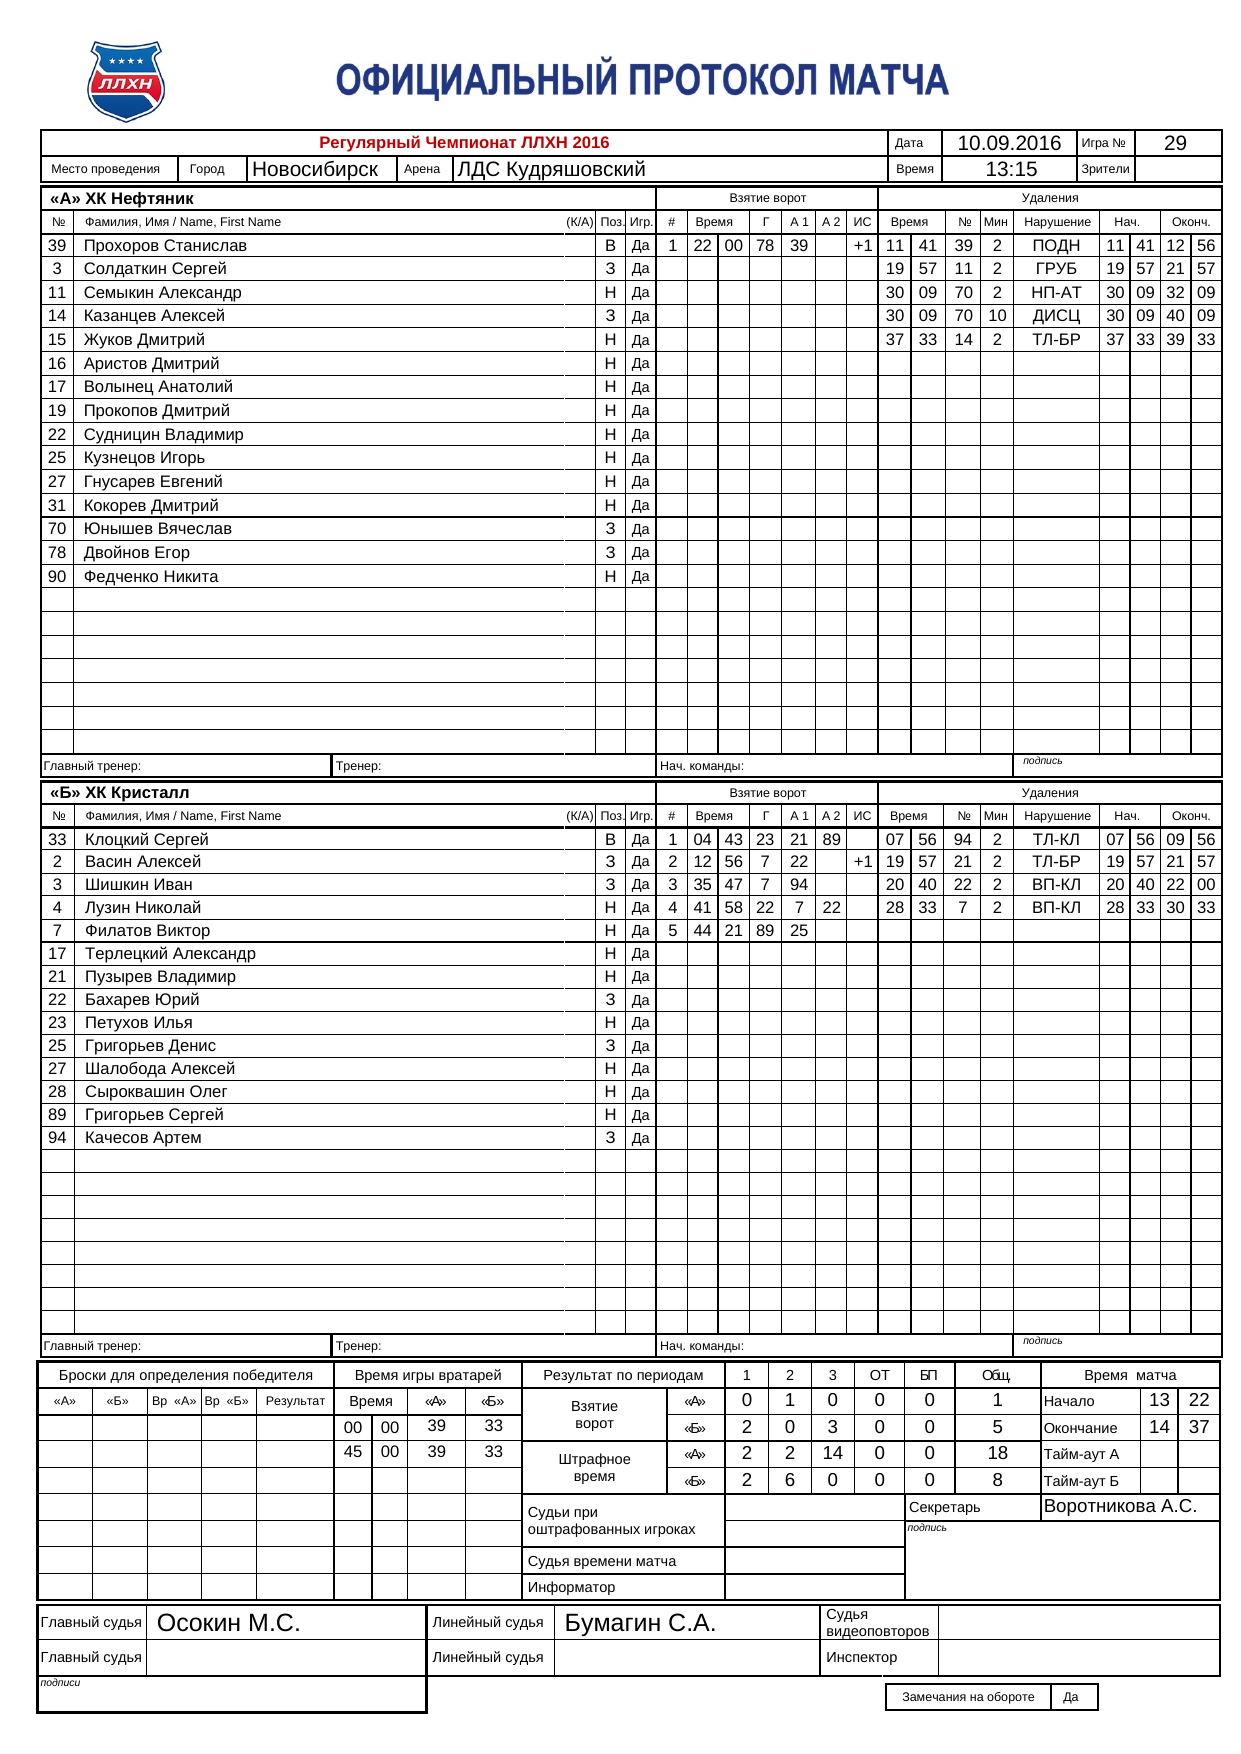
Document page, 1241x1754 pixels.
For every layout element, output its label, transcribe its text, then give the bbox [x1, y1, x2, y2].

table_cell [1192, 659, 1221, 682]
table_cell [565, 1127, 595, 1149]
table_cell [981, 612, 1013, 634]
table_cell 09 [1192, 281, 1221, 303]
table_cell 7 [944, 896, 980, 918]
table_cell 32 [1161, 281, 1190, 303]
table_cell [750, 518, 781, 540]
table_cell [1100, 1288, 1129, 1310]
table_cell [1131, 1058, 1160, 1079]
table_cell [1161, 636, 1190, 658]
table_cell Оконч. [1161, 805, 1221, 826]
table_cell [626, 730, 655, 753]
table_cell [981, 1012, 1013, 1033]
table_cell Гнусарев Евгений [74, 470, 564, 493]
table_cell [1014, 683, 1099, 706]
table_cell [719, 612, 749, 634]
table_cell 47 [719, 874, 749, 895]
table_cell [1161, 943, 1190, 964]
table_cell [847, 305, 877, 327]
table_cell [596, 683, 625, 706]
table_cell 0 [812, 1389, 854, 1413]
table_cell 39 [408, 1441, 465, 1467]
table_cell Н [596, 281, 625, 303]
table_cell [750, 446, 781, 469]
table_cell 09 [1131, 281, 1160, 303]
table_cell [1014, 1173, 1099, 1195]
table_cell [750, 1265, 781, 1287]
table_cell Да [626, 1058, 655, 1079]
table_cell [1100, 1058, 1129, 1079]
table_cell [657, 1035, 687, 1057]
table_cell [719, 328, 749, 351]
table_cell [782, 1196, 815, 1218]
table_cell 21 [42, 966, 74, 987]
table_cell [719, 730, 749, 753]
table_cell [1014, 1288, 1099, 1310]
table_cell З [596, 305, 625, 327]
table_cell 17 [42, 943, 74, 964]
table_cell [750, 1173, 781, 1195]
table_cell [944, 1311, 980, 1333]
table_cell [816, 1104, 846, 1126]
table_cell Аристов Дмитрий [74, 352, 564, 374]
table_cell [565, 920, 595, 941]
table_cell Время [335, 1389, 407, 1413]
table_cell [1131, 588, 1160, 611]
table_cell 14 [946, 328, 980, 351]
table_cell [257, 1494, 333, 1520]
table_cell [626, 707, 655, 729]
table_cell [373, 1574, 407, 1599]
table_cell Информатор [523, 1575, 724, 1599]
table_cell [847, 1127, 877, 1149]
table_cell [257, 1441, 333, 1467]
table_cell [565, 470, 595, 493]
table_cell [408, 1547, 465, 1573]
table_cell [750, 636, 781, 658]
table_cell [1192, 470, 1221, 493]
table_cell 19 [879, 850, 910, 872]
table_cell Линейный судья [428, 1606, 554, 1639]
table_cell [42, 1265, 74, 1287]
table_cell [75, 1196, 564, 1218]
table_cell [657, 541, 687, 564]
table_cell Мин [981, 805, 1013, 826]
table_cell 22 [1179, 1389, 1219, 1413]
table_header 3 [812, 1363, 854, 1387]
table_cell [1192, 920, 1221, 941]
table_cell [42, 1196, 74, 1218]
table_cell [981, 920, 1013, 941]
table_cell [816, 588, 846, 611]
table_cell [719, 376, 749, 398]
table_cell [981, 518, 1013, 540]
table_cell [1100, 399, 1129, 422]
table_cell [879, 683, 910, 706]
table_cell Да [626, 399, 655, 422]
table_cell [335, 1547, 371, 1573]
table_cell Поз. [596, 211, 625, 233]
table_cell [657, 1242, 687, 1264]
table_cell [719, 1081, 749, 1103]
table_cell [1100, 494, 1129, 516]
table_cell 90 [42, 565, 73, 587]
table_cell [847, 612, 877, 634]
table_cell [944, 1196, 980, 1218]
table_cell [981, 1104, 1013, 1126]
table_cell [688, 541, 717, 564]
table_cell Н [596, 1058, 625, 1079]
table_cell 0 [855, 1389, 904, 1413]
table_cell [1161, 612, 1190, 634]
table_cell [750, 1219, 781, 1241]
table_cell [847, 1104, 877, 1126]
table_cell [657, 494, 687, 516]
table_cell Да [626, 446, 655, 469]
table_cell [782, 989, 815, 1011]
table_cell [688, 565, 717, 587]
table_cell 58 [719, 896, 749, 918]
table_cell [946, 730, 980, 753]
table_cell [847, 541, 877, 564]
table_cell [750, 376, 781, 398]
table_cell Жуков Дмитрий [74, 328, 564, 351]
table_cell [981, 565, 1013, 587]
table_cell [816, 659, 846, 682]
table_cell [1100, 1311, 1129, 1333]
table_cell Да [626, 352, 655, 374]
table_cell [1192, 565, 1221, 587]
table_cell 1 [956, 1389, 1040, 1413]
table_cell 21 [782, 829, 815, 849]
table_cell Судьи при оштрафованных игроках [523, 1495, 724, 1546]
table_cell [847, 636, 877, 658]
table_header «Б» ХК Кристалл [42, 783, 655, 803]
table_cell 00 [373, 1416, 407, 1440]
table_cell [816, 305, 846, 327]
table_cell [657, 328, 687, 351]
table_cell [912, 707, 945, 729]
table_cell [879, 565, 910, 587]
table_cell 41 [688, 896, 717, 918]
table_cell [565, 281, 595, 303]
table_cell [750, 659, 781, 682]
table_cell [944, 920, 980, 941]
table_cell Время [889, 157, 941, 181]
table_cell [847, 588, 877, 611]
table_cell Новосибирск [248, 157, 396, 181]
table_cell 11 [42, 281, 73, 303]
table_cell [782, 612, 815, 634]
table_cell [847, 943, 877, 964]
table_cell [1100, 423, 1129, 445]
table_cell [847, 989, 877, 1011]
table_cell [1100, 612, 1129, 634]
table_cell [565, 1081, 595, 1103]
table_cell [1131, 352, 1160, 374]
table_cell [657, 943, 687, 964]
table_cell [257, 1547, 333, 1573]
table_cell [1100, 943, 1129, 964]
table_cell [981, 966, 1013, 987]
table_cell 0 [726, 1389, 768, 1413]
table_cell 2 [981, 257, 1013, 280]
table_cell 78 [42, 541, 73, 564]
table_cell [879, 1173, 910, 1195]
table_cell 2 [769, 1442, 811, 1467]
table_cell ИС [847, 805, 877, 826]
table_cell [981, 1173, 1013, 1195]
table_cell [847, 920, 877, 941]
table_cell [782, 1058, 815, 1079]
table_cell [688, 257, 717, 280]
table_cell [1161, 376, 1190, 398]
table_cell [912, 470, 945, 493]
table_cell 37 [1100, 328, 1129, 351]
table_cell [816, 470, 846, 493]
table_cell [879, 1035, 910, 1057]
table_cell [782, 588, 815, 611]
table_cell Н [596, 352, 625, 374]
table_cell Время [879, 211, 945, 233]
table_cell 40 [1131, 874, 1160, 895]
table_cell [565, 518, 595, 540]
table_cell [1014, 707, 1099, 729]
table_cell Главный тренер: [42, 755, 330, 776]
table_cell [816, 850, 846, 872]
table_cell [944, 1104, 980, 1126]
table_cell [847, 829, 877, 849]
table_cell 56 [1131, 829, 1160, 849]
table_cell [719, 943, 749, 964]
table_cell [75, 1173, 564, 1195]
table_cell Клоцкий Сергей [75, 829, 564, 849]
table_cell [719, 541, 749, 564]
table_cell Да [626, 541, 655, 564]
table_cell [946, 707, 980, 729]
table_cell [1131, 636, 1160, 658]
table_cell 78 [750, 235, 781, 256]
table_cell [912, 920, 943, 941]
table_cell [879, 541, 910, 564]
table_cell Да [626, 989, 655, 1011]
table_cell [912, 1081, 943, 1103]
table_cell [688, 588, 717, 611]
table_cell [750, 683, 781, 706]
table_cell [1131, 943, 1160, 964]
table_cell Григорьев Сергей [75, 1104, 564, 1126]
table_cell [335, 1574, 371, 1599]
table_cell 22 [688, 235, 717, 256]
table_cell [688, 966, 717, 987]
table_cell (К/А) [565, 211, 595, 233]
table_cell Сыроквашин Олег [75, 1081, 564, 1103]
table_cell [816, 612, 846, 634]
table_cell [879, 943, 910, 964]
table_cell [408, 1494, 465, 1520]
table_cell [847, 446, 877, 469]
table_cell 2 [726, 1415, 768, 1440]
table_header Регулярный Чемпионат ЛЛХН 2016 [42, 131, 887, 155]
table_cell [750, 1196, 781, 1218]
table_cell 13:15 [943, 157, 1076, 181]
table_cell [1131, 1242, 1160, 1264]
table_cell [981, 659, 1013, 682]
table_cell [912, 423, 945, 445]
table_cell [912, 352, 945, 374]
table_cell [466, 1574, 521, 1599]
table_cell Вр «А» [148, 1389, 201, 1413]
table_cell [912, 659, 945, 682]
table_cell [816, 423, 846, 445]
table_cell Да [626, 896, 655, 918]
table_cell [688, 328, 717, 351]
table_cell [626, 588, 655, 611]
table_cell «Б» [93, 1389, 147, 1413]
table_cell [42, 588, 73, 611]
table_cell [981, 1058, 1013, 1079]
table_cell [912, 1242, 943, 1264]
table_cell [944, 943, 980, 964]
table_cell [1014, 1311, 1099, 1333]
table_cell Игр. [626, 211, 655, 233]
table_cell Н [596, 896, 625, 918]
table_cell [879, 470, 910, 493]
table_cell [944, 1242, 980, 1264]
table_cell [1100, 636, 1129, 658]
table_cell Григорьев Денис [75, 1035, 564, 1057]
table_cell [688, 446, 717, 469]
table_cell [782, 636, 815, 658]
table_cell [39, 1521, 92, 1546]
table_cell [879, 1081, 910, 1103]
table_cell 0 [905, 1468, 954, 1493]
table_cell [912, 588, 945, 611]
table_cell ТЛ-БР [1014, 850, 1099, 872]
table_cell [565, 423, 595, 445]
table_cell [750, 1311, 781, 1333]
table_cell [981, 1311, 1013, 1333]
table_cell Нач. [1100, 211, 1160, 233]
table_cell 30 [879, 305, 910, 327]
table_header «А» ХК Нефтяник [42, 188, 655, 209]
table_cell [719, 1242, 749, 1264]
table_cell [816, 257, 846, 280]
table_cell 2 [981, 850, 1013, 872]
table_cell [565, 1265, 595, 1287]
table_cell [816, 518, 846, 540]
table_cell [596, 1150, 625, 1172]
table_cell [1131, 1219, 1160, 1241]
table_cell [1192, 730, 1221, 753]
table_cell [688, 1127, 717, 1149]
table_cell Оконч. [1161, 211, 1221, 233]
table_cell [688, 612, 717, 634]
table_cell [750, 1127, 781, 1149]
table_cell Казанцев Алексей [74, 305, 564, 327]
table_cell [816, 636, 846, 658]
table_cell [596, 588, 625, 611]
table_cell [750, 470, 781, 493]
table_cell [847, 966, 877, 987]
table_cell 45 [335, 1441, 371, 1467]
table_cell [565, 1288, 595, 1310]
table_cell [657, 683, 687, 706]
table_cell [782, 730, 815, 753]
table_cell [565, 707, 595, 729]
table_cell [657, 966, 687, 987]
table_cell [657, 1012, 687, 1033]
table_cell [946, 470, 980, 493]
table_cell Линейный судья [428, 1640, 554, 1675]
table_cell [912, 683, 945, 706]
table_header БП [905, 1363, 954, 1387]
table_cell [1131, 683, 1160, 706]
table_cell [816, 1311, 846, 1333]
table_cell [782, 281, 815, 303]
table_cell [1192, 446, 1221, 469]
table_cell [847, 1173, 877, 1195]
table_cell 57 [1131, 257, 1160, 280]
table_cell [466, 1468, 521, 1493]
table_cell Судья видеоповторов [821, 1606, 938, 1639]
table_cell [1161, 966, 1190, 987]
table_cell [946, 399, 980, 422]
table_cell [1161, 565, 1190, 587]
table_header Взятие ворот [657, 783, 877, 803]
table_cell [202, 1416, 256, 1440]
table_cell [750, 943, 781, 964]
table_cell [847, 1035, 877, 1057]
table_cell [912, 1058, 943, 1079]
table_cell [879, 1311, 910, 1333]
table_cell 10 [981, 305, 1013, 327]
table_cell [565, 399, 595, 422]
table_cell Инспектор [821, 1640, 938, 1675]
table_cell [74, 683, 564, 706]
table_cell [657, 707, 687, 729]
table_cell «А» [668, 1389, 724, 1413]
table_cell [1161, 423, 1190, 445]
table_cell [847, 518, 877, 540]
table_cell [1100, 1012, 1129, 1033]
table_cell Н [596, 376, 625, 398]
table_cell 09 [912, 305, 945, 327]
table_cell [1192, 1104, 1221, 1126]
table_cell [750, 612, 781, 634]
table_cell [912, 376, 945, 398]
table_cell 33 [1131, 896, 1160, 918]
table_cell [565, 966, 595, 987]
table_cell [1131, 612, 1160, 634]
table_cell [1161, 1265, 1190, 1287]
table_cell ПОДН [1014, 235, 1099, 256]
table_cell [1161, 518, 1190, 540]
table_cell [946, 352, 980, 374]
table_cell [565, 612, 595, 634]
table_cell [1014, 1265, 1099, 1287]
table_cell [565, 541, 595, 564]
table_cell [42, 612, 73, 634]
table_cell [1100, 1173, 1129, 1195]
table_cell [782, 1173, 815, 1195]
table_cell 8 [956, 1468, 1040, 1493]
table_cell [847, 423, 877, 445]
table_cell 22 [42, 989, 74, 1011]
table_cell [946, 612, 980, 634]
table_cell [981, 399, 1013, 422]
table_cell [782, 376, 815, 398]
table_cell [879, 376, 910, 398]
table_cell [74, 659, 564, 682]
table_cell Н [596, 328, 625, 351]
table_cell [39, 1416, 92, 1440]
table_cell [75, 1288, 564, 1310]
table_cell [816, 235, 846, 256]
table_cell 21 [944, 850, 980, 872]
table_cell [944, 1081, 980, 1103]
table_cell 4 [657, 896, 687, 918]
table_cell Да [626, 518, 655, 540]
table_cell [1161, 989, 1190, 1011]
table_cell [1100, 707, 1129, 729]
table_cell «Б» [668, 1415, 724, 1440]
table_cell 11 [1100, 235, 1129, 256]
table_cell Да [626, 1012, 655, 1033]
table_cell 09 [912, 281, 945, 303]
table_cell Вр «Б» [202, 1389, 256, 1413]
table_cell [688, 518, 717, 540]
table_cell [719, 1127, 749, 1149]
table_cell [946, 683, 980, 706]
table_cell [1192, 636, 1221, 658]
table_cell [1100, 1081, 1129, 1103]
table_cell [555, 1640, 819, 1675]
table_cell Лузин Николай [75, 896, 564, 918]
table_cell [1192, 1311, 1221, 1333]
table_cell [202, 1494, 256, 1520]
table_cell [1014, 1104, 1099, 1126]
table_cell [596, 1265, 625, 1287]
table_cell [981, 730, 1013, 753]
table_cell [879, 1288, 910, 1310]
table_cell Н [596, 470, 625, 493]
table_cell [1131, 920, 1160, 941]
table_cell [782, 1127, 815, 1149]
table_cell [1014, 423, 1099, 445]
table_cell 94 [42, 1127, 74, 1149]
table_cell [1131, 541, 1160, 564]
table_cell 23 [42, 1012, 74, 1033]
table_cell [879, 1242, 910, 1264]
table_cell [879, 730, 910, 753]
table_cell 21 [1161, 257, 1190, 280]
table_cell [912, 966, 943, 987]
table_cell [1014, 399, 1099, 422]
table_cell [1161, 1058, 1190, 1079]
table_cell [750, 707, 781, 729]
table_cell [750, 281, 781, 303]
table_cell 7 [750, 874, 781, 895]
table_cell [1161, 352, 1190, 374]
table_cell [719, 399, 749, 422]
table_cell Главный тренер: [42, 1335, 330, 1356]
table_cell [750, 1012, 781, 1033]
table_cell [912, 1173, 943, 1195]
table_cell [719, 518, 749, 540]
table_cell [373, 1547, 407, 1573]
table_cell [626, 683, 655, 706]
table_cell [688, 683, 717, 706]
table_cell [946, 446, 980, 469]
table_cell Нач. команды: [657, 755, 1012, 776]
table_cell [847, 470, 877, 493]
table_cell [816, 1058, 846, 1079]
table_cell [688, 1288, 717, 1310]
table_cell № [42, 805, 74, 826]
table_cell [39, 1468, 92, 1493]
table_cell [39, 1494, 92, 1520]
table_cell (К/А) [565, 805, 595, 826]
table_cell [1131, 1311, 1160, 1333]
table_cell [912, 565, 945, 587]
table_cell [912, 1012, 943, 1033]
table_cell [565, 659, 595, 682]
table_cell [688, 1104, 717, 1126]
table_cell 57 [1192, 257, 1221, 280]
table_cell [847, 1150, 877, 1172]
table_cell Н [596, 423, 625, 445]
table_cell [879, 1127, 910, 1149]
table_cell [565, 683, 595, 706]
table_cell [879, 494, 910, 516]
table_cell [688, 730, 717, 753]
table_cell [782, 541, 815, 564]
table_cell Да [626, 494, 655, 516]
table_cell 57 [1192, 850, 1221, 872]
table_cell 30 [1100, 305, 1129, 327]
table_cell Да [626, 1127, 655, 1149]
table_cell [719, 1012, 749, 1033]
table_cell ТЛ-БР [1014, 328, 1099, 351]
table_cell [74, 612, 564, 634]
table_cell [912, 1104, 943, 1126]
table_cell [981, 1265, 1013, 1287]
table_cell Да [626, 850, 655, 872]
table_cell [912, 1035, 943, 1057]
table_cell 56 [912, 829, 943, 849]
table_cell [626, 1288, 655, 1310]
table_cell [879, 612, 910, 634]
table_cell [565, 1058, 595, 1079]
table_cell [1161, 1012, 1190, 1033]
table_cell [1100, 920, 1129, 941]
table_cell 14 [1141, 1415, 1177, 1440]
table_cell [944, 1265, 980, 1287]
table_cell [1161, 399, 1190, 422]
table_cell 20 [879, 874, 910, 895]
table_cell [74, 730, 564, 753]
table_cell [408, 1468, 465, 1493]
table_cell [981, 352, 1013, 374]
table_cell Юнышев Вячеслав [74, 518, 564, 540]
table_cell 31 [42, 494, 73, 516]
table_cell [1161, 494, 1190, 516]
table_cell [847, 376, 877, 398]
table_cell [1131, 376, 1160, 398]
table_cell [782, 494, 815, 516]
table_cell [1161, 1150, 1190, 1172]
table_cell «Б» [668, 1468, 724, 1493]
table_cell 5 [657, 920, 687, 941]
table_cell Главный судья [39, 1606, 146, 1639]
table_cell [688, 470, 717, 493]
table_cell [1014, 1058, 1099, 1079]
table_cell [1161, 1104, 1190, 1126]
table_cell [1192, 1173, 1221, 1195]
table_cell [719, 1173, 749, 1195]
table_cell Тренер: [333, 755, 655, 776]
table_cell 94 [944, 829, 980, 849]
table_cell В [596, 829, 625, 849]
table_cell [93, 1547, 147, 1573]
table_cell [147, 1640, 425, 1675]
table_cell [93, 1468, 147, 1493]
table_cell 18 [956, 1442, 1040, 1467]
table_cell [1141, 1441, 1177, 1467]
table_cell 25 [42, 1035, 74, 1057]
table_cell Штрафное время [523, 1442, 666, 1493]
table_cell [657, 612, 687, 634]
table_cell 2 [981, 235, 1013, 256]
table_cell 2 [726, 1468, 768, 1493]
table_cell [1014, 989, 1099, 1011]
table_cell [466, 1521, 521, 1546]
table_cell [719, 1104, 749, 1126]
table_cell 33 [1192, 896, 1221, 918]
table_cell 22 [782, 850, 815, 872]
table_cell ДИСЦ [1014, 305, 1099, 327]
table_header 2 [769, 1363, 811, 1387]
table_cell [1192, 1058, 1221, 1079]
table_cell [1131, 1127, 1160, 1149]
table_cell 33 [466, 1416, 521, 1440]
table_cell Н [596, 1081, 625, 1103]
table_cell [750, 1242, 781, 1264]
table_cell [1161, 659, 1190, 682]
table_cell [257, 1416, 333, 1440]
table_cell [596, 636, 625, 658]
table_cell 2 [981, 874, 1013, 895]
table_cell +1 [847, 850, 877, 872]
table_cell [596, 1196, 625, 1218]
table_cell [93, 1416, 147, 1440]
table_cell [1014, 612, 1099, 634]
table_cell [719, 588, 749, 611]
table_cell [912, 518, 945, 540]
table_cell [688, 352, 717, 374]
table_cell # [657, 805, 687, 826]
table_cell Да [626, 376, 655, 398]
table_cell [750, 565, 781, 587]
table_cell [657, 446, 687, 469]
table_cell 11 [946, 257, 980, 280]
table_cell [750, 1058, 781, 1079]
table_cell Да [626, 920, 655, 941]
table_cell [1161, 588, 1190, 611]
table_cell [981, 1196, 1013, 1218]
table_cell [39, 1441, 92, 1467]
table_cell Прокопов Дмитрий [74, 399, 564, 422]
table_cell «А» [39, 1389, 92, 1413]
table_cell 39 [42, 235, 73, 256]
table_cell Воротникова А.С. [1042, 1495, 1219, 1520]
table_cell [1014, 1012, 1099, 1033]
table_cell Тайм-аут А [1042, 1441, 1140, 1467]
table_cell Васин Алексей [75, 850, 564, 872]
table_cell [750, 1150, 781, 1172]
table_cell [626, 612, 655, 634]
table_cell [657, 588, 687, 611]
table_cell [750, 328, 781, 351]
table_cell [946, 636, 980, 658]
table_cell [565, 565, 595, 587]
table_cell [782, 943, 815, 964]
table_cell [912, 446, 945, 469]
table_cell Время [688, 805, 749, 826]
table_cell 39 [782, 235, 815, 256]
table_cell [1100, 470, 1129, 493]
table_cell Нач. [1100, 805, 1160, 826]
table_cell Нарушение [1014, 211, 1099, 233]
table_cell [596, 1219, 625, 1241]
table_cell Г [750, 805, 781, 826]
table_cell [719, 683, 749, 706]
table_cell [596, 659, 625, 682]
table_cell [1131, 989, 1160, 1011]
table_cell [981, 1288, 1013, 1310]
table_cell 13 [1141, 1389, 1177, 1413]
table_cell [879, 1012, 910, 1033]
table_cell 19 [1100, 850, 1129, 872]
table_cell [1131, 730, 1160, 753]
table_cell 57 [1131, 850, 1160, 872]
table_cell [688, 423, 717, 445]
table_cell [719, 1196, 749, 1218]
table_cell 1 [657, 235, 687, 256]
table_cell 41 [1131, 235, 1160, 256]
table_cell Н [596, 920, 625, 941]
table_cell [946, 659, 980, 682]
table_cell [148, 1494, 201, 1520]
table_cell [1192, 1265, 1221, 1287]
table_cell [816, 494, 846, 516]
table_cell [688, 1150, 717, 1172]
table_cell [1131, 565, 1160, 587]
table_cell [1014, 730, 1099, 753]
table_cell [335, 1468, 371, 1493]
table_cell Да [626, 829, 655, 849]
table_cell [1100, 659, 1129, 682]
table_cell [42, 1150, 74, 1172]
table_cell [1100, 1035, 1129, 1057]
table_cell 0 [905, 1442, 954, 1467]
table_header Броски для определения победителя [39, 1363, 333, 1387]
table_cell [42, 1311, 74, 1333]
table_cell [335, 1494, 371, 1520]
table_cell [596, 1242, 625, 1264]
table_cell [944, 1058, 980, 1079]
table_cell 30 [1161, 896, 1190, 918]
table_cell [1014, 1219, 1099, 1241]
table_cell [816, 1196, 846, 1218]
table_cell [688, 989, 717, 1011]
table_cell [946, 565, 980, 587]
table_cell [657, 376, 687, 398]
table_cell [981, 943, 1013, 964]
table_cell [816, 683, 846, 706]
table_cell [202, 1521, 256, 1546]
table_cell [626, 1242, 655, 1264]
table_cell [1192, 1035, 1221, 1057]
table_cell [847, 1081, 877, 1103]
table_cell [1131, 1265, 1160, 1287]
table_cell [847, 1196, 877, 1218]
table_cell [1131, 1288, 1160, 1310]
table_cell [565, 850, 595, 872]
table_cell [596, 730, 625, 753]
table_cell [782, 1035, 815, 1057]
table_cell [981, 376, 1013, 398]
table_cell [847, 281, 877, 303]
table_header Время игры вратарей [335, 1363, 521, 1387]
table_cell ВП-КЛ [1014, 874, 1099, 895]
table_cell А 2 [816, 805, 846, 826]
table_cell [782, 1311, 815, 1333]
table_cell [1100, 730, 1129, 753]
table_cell [946, 494, 980, 516]
table_cell [1014, 966, 1099, 987]
table_cell [1192, 966, 1221, 987]
table_cell Тренер: [333, 1335, 655, 1356]
table_cell [596, 1311, 625, 1333]
table_cell Время [879, 805, 943, 826]
table_cell [1014, 446, 1099, 469]
table_cell 57 [912, 257, 945, 280]
table_cell [1192, 1081, 1221, 1103]
table_cell [1100, 1219, 1129, 1241]
table_cell [946, 376, 980, 398]
table_cell Пузырев Владимир [75, 966, 564, 987]
table_cell [1192, 423, 1221, 445]
table_cell [816, 281, 846, 303]
table_cell Время [688, 211, 749, 233]
table_cell [1100, 565, 1129, 587]
table_cell № [946, 211, 980, 233]
table_cell 35 [688, 874, 717, 895]
table_cell [626, 1265, 655, 1287]
table_cell [626, 1219, 655, 1241]
table_header Замечания на обороте [887, 1685, 1050, 1709]
table_cell Судницин Владимир [74, 423, 564, 445]
table_cell 33 [1131, 328, 1160, 351]
table_cell [657, 1081, 687, 1103]
table_cell 0 [812, 1468, 854, 1493]
table_cell [981, 1081, 1013, 1103]
table_cell [1014, 494, 1099, 516]
table_cell [688, 1173, 717, 1195]
table_cell Да [626, 874, 655, 895]
table_cell [847, 730, 877, 753]
table_cell [75, 1150, 564, 1172]
table_cell [847, 707, 877, 729]
table_cell Фамилия, Имя / Name, First Name [74, 211, 565, 233]
table_cell [912, 1265, 943, 1287]
table_cell № [944, 805, 980, 826]
table_cell [1014, 518, 1099, 540]
table_cell [626, 1311, 655, 1333]
table_cell [816, 1127, 846, 1149]
table_cell 2 [981, 829, 1013, 849]
table_cell [879, 1150, 910, 1172]
table_cell [148, 1547, 201, 1573]
table_cell [944, 1150, 980, 1172]
table_cell [1136, 157, 1221, 181]
table_cell [719, 989, 749, 1011]
table_cell 56 [719, 850, 749, 872]
table_cell [1161, 1081, 1190, 1103]
table_cell З [596, 1035, 625, 1057]
table_cell [782, 1012, 815, 1033]
table_cell [688, 636, 717, 658]
table_cell З [596, 257, 625, 280]
table_cell [565, 730, 595, 753]
table_cell [1131, 423, 1160, 445]
table_cell Бумагин С.А. [555, 1606, 819, 1639]
table_cell Да [626, 235, 655, 256]
table_cell [912, 494, 945, 516]
table_cell [1161, 1219, 1190, 1241]
table_cell [719, 305, 749, 327]
table_cell 28 [42, 1081, 74, 1103]
table_cell Да [626, 1035, 655, 1057]
table_cell [879, 920, 910, 941]
table_cell [1014, 659, 1099, 682]
table_cell 3 [657, 874, 687, 895]
table_cell [688, 1035, 717, 1057]
table_cell [75, 1219, 564, 1241]
table_cell [719, 636, 749, 658]
table_cell [782, 565, 815, 587]
table_cell [816, 1288, 846, 1310]
table_cell В [596, 235, 625, 256]
table_cell 2 [42, 850, 74, 872]
table_cell 5 [956, 1415, 1040, 1440]
table_cell 14 [42, 305, 73, 327]
table_cell [335, 1521, 371, 1546]
table_cell [1100, 446, 1129, 469]
table_cell [944, 1219, 980, 1241]
table_cell [373, 1521, 407, 1546]
table_cell [939, 1606, 1219, 1639]
table_cell [782, 305, 815, 327]
table_cell [1161, 1196, 1190, 1218]
table_cell [202, 1441, 256, 1467]
table_cell [657, 1288, 687, 1310]
table_cell Волынец Анатолий [74, 376, 564, 398]
table_cell 3 [812, 1415, 854, 1440]
table_cell 07 [879, 829, 910, 849]
table_cell [688, 1219, 717, 1241]
table_cell Кузнецов Игорь [74, 446, 564, 469]
table_cell [750, 1035, 781, 1057]
table_cell [1131, 446, 1160, 469]
table_cell 2 [981, 281, 1013, 303]
table_cell [373, 1494, 407, 1520]
table_cell 23 [750, 829, 781, 849]
table_cell [912, 1311, 943, 1333]
table_cell [816, 989, 846, 1011]
table_cell [782, 399, 815, 422]
table_cell [816, 541, 846, 564]
table_cell Качесов Артем [75, 1127, 564, 1149]
table_cell Судья времени матча [523, 1548, 724, 1573]
table_cell [1179, 1441, 1219, 1467]
table_cell Взятие ворот [523, 1389, 666, 1440]
table_cell 09 [1161, 829, 1190, 849]
table_cell [816, 874, 846, 895]
table_cell [1161, 730, 1190, 753]
table_cell «Б » [466, 1389, 521, 1413]
table_cell 33 [466, 1441, 521, 1467]
table_cell [719, 423, 749, 445]
table_cell [912, 1219, 943, 1241]
table_cell [847, 352, 877, 374]
table_cell [1192, 1150, 1221, 1172]
table_cell 30 [1100, 281, 1129, 303]
table_cell [981, 1035, 1013, 1057]
table_cell [148, 1574, 201, 1599]
table_cell [202, 1574, 256, 1599]
table_cell 7 [750, 850, 781, 872]
table_cell 7 [42, 920, 74, 941]
table_cell 6 [769, 1468, 811, 1493]
table_cell [816, 446, 846, 469]
table_cell [1100, 518, 1129, 540]
table_cell [657, 659, 687, 682]
table_cell [565, 896, 595, 918]
table_cell [657, 352, 687, 374]
table_cell [816, 1081, 846, 1103]
table_cell [657, 1058, 687, 1079]
table_cell [1131, 1081, 1160, 1103]
table_cell [879, 399, 910, 422]
table_cell [981, 1127, 1013, 1149]
table_cell [782, 1219, 815, 1241]
table_cell [93, 1441, 147, 1467]
table_cell [565, 1173, 595, 1195]
table_cell [847, 683, 877, 706]
table_cell [1014, 588, 1099, 611]
table_cell 4 [42, 896, 74, 918]
table_cell [1192, 376, 1221, 398]
table_header 10.09.2016 [943, 131, 1076, 155]
table_cell 44 [688, 920, 717, 941]
table_cell [565, 235, 595, 256]
table_cell 21 [719, 920, 749, 941]
table_cell [1100, 352, 1129, 374]
table_cell [1192, 352, 1221, 374]
table_cell [944, 1035, 980, 1057]
table_cell 09 [1131, 305, 1160, 327]
table_header Общ. [956, 1363, 1040, 1387]
table_cell З [596, 874, 625, 895]
table_cell [657, 1196, 687, 1218]
table_cell Да [626, 1104, 655, 1126]
table_cell [596, 707, 625, 729]
table_cell [1100, 1265, 1129, 1287]
table_cell [912, 612, 945, 634]
table_cell [879, 989, 910, 1011]
table_cell [1100, 1242, 1129, 1264]
table_cell [1161, 1311, 1190, 1333]
table_cell [912, 1196, 943, 1218]
table_cell 0 [855, 1442, 904, 1467]
table_cell [257, 1574, 333, 1599]
table_cell [750, 588, 781, 611]
table_cell [847, 1242, 877, 1264]
table_cell [93, 1521, 147, 1546]
table_cell [912, 1288, 943, 1310]
table_cell [1192, 494, 1221, 516]
table_cell 40 [912, 874, 943, 895]
table_cell Терлецкий Александр [75, 943, 564, 964]
table_cell [1161, 541, 1190, 564]
table_cell [1100, 588, 1129, 611]
table_cell [688, 1058, 717, 1079]
table_cell [1131, 1196, 1160, 1218]
table_cell 89 [750, 920, 781, 941]
table_cell Игр. [626, 805, 655, 826]
table_cell [1014, 1196, 1099, 1218]
table_cell [782, 328, 815, 351]
table_cell [565, 874, 595, 895]
table_cell [782, 1288, 815, 1310]
table_cell [816, 1219, 846, 1241]
table_cell [688, 1265, 717, 1287]
table_cell Да [626, 305, 655, 327]
table_cell [782, 352, 815, 374]
table_cell [148, 1521, 201, 1546]
table_cell [912, 730, 945, 753]
table_cell [750, 541, 781, 564]
table_cell [883, 1677, 1220, 1681]
table_cell [1100, 541, 1129, 564]
table_cell [981, 470, 1013, 493]
table_cell Секретарь [906, 1495, 1040, 1520]
table_cell 0 [769, 1415, 811, 1440]
table_cell [1192, 399, 1221, 422]
table_cell [202, 1547, 256, 1573]
table_cell Н [596, 399, 625, 422]
table_cell [1192, 518, 1221, 540]
table_cell Да [626, 423, 655, 445]
table_cell [782, 423, 815, 445]
table_cell [74, 707, 564, 729]
table_cell 00 [719, 235, 749, 256]
table_cell А 1 [782, 211, 815, 233]
table_cell [719, 707, 749, 729]
table_cell Место проведения [42, 157, 177, 181]
table_cell [39, 1547, 92, 1573]
table_cell [981, 446, 1013, 469]
table_cell [782, 1150, 815, 1172]
table_cell 33 [42, 829, 74, 849]
table_cell [726, 1521, 904, 1546]
table_cell Н [596, 494, 625, 516]
table_cell [1192, 989, 1221, 1011]
table_cell 94 [782, 874, 815, 895]
table_cell [1100, 1104, 1129, 1126]
table_cell 41 [912, 235, 945, 256]
table_cell [981, 423, 1013, 445]
table_cell [1192, 1288, 1221, 1310]
table_cell [565, 446, 595, 469]
table_cell № [42, 211, 73, 233]
table_cell [912, 1127, 943, 1149]
table_cell Петухов Илья [75, 1012, 564, 1033]
table_cell [719, 446, 749, 469]
table_cell [981, 989, 1013, 1011]
table_cell [688, 305, 717, 327]
table_cell [1192, 588, 1221, 611]
table_cell [1014, 541, 1099, 564]
table_cell [657, 257, 687, 280]
table_cell [1014, 1081, 1099, 1103]
table_cell Да [626, 470, 655, 493]
table_cell [1161, 1127, 1190, 1149]
table_cell [750, 1288, 781, 1310]
table_cell Бахарев Юрий [75, 989, 564, 1011]
table_cell А 2 [816, 211, 846, 233]
table_cell [42, 730, 73, 753]
table_header Результат по периодам [523, 1363, 724, 1387]
table_cell Н [596, 565, 625, 587]
table_cell [816, 352, 846, 374]
table_cell [1161, 446, 1190, 469]
table_cell [42, 1173, 74, 1195]
table_cell [202, 1468, 256, 1493]
table_cell [1161, 1242, 1190, 1264]
table_cell [596, 1173, 625, 1195]
table_cell 22 [816, 896, 846, 918]
table_cell [1161, 920, 1190, 941]
table_cell [257, 1521, 333, 1546]
table_cell [939, 1640, 1219, 1675]
table_cell [1141, 1468, 1177, 1493]
table_cell Зрители [1078, 157, 1134, 181]
table_cell [1100, 1127, 1129, 1149]
table_cell 22 [42, 423, 73, 445]
table_cell [1192, 1127, 1221, 1149]
table_cell [657, 1265, 687, 1287]
table_cell [75, 1242, 564, 1264]
table_cell [719, 470, 749, 493]
table_cell 25 [782, 920, 815, 941]
table_cell [1192, 1012, 1221, 1033]
table_cell [626, 659, 655, 682]
table_cell [1014, 920, 1099, 941]
table_cell [750, 423, 781, 445]
table_cell [1131, 494, 1160, 516]
table_cell [688, 281, 717, 303]
table_cell [816, 1150, 846, 1172]
table_cell [719, 281, 749, 303]
table_cell [1014, 636, 1099, 658]
table_cell 7 [782, 896, 815, 918]
table_cell 2 [657, 850, 687, 872]
table_cell 00 [1192, 874, 1221, 895]
table_cell 2 [981, 896, 1013, 918]
table_cell [626, 1173, 655, 1195]
table_cell [1192, 541, 1221, 564]
table_cell [93, 1574, 147, 1599]
table_cell 0 [905, 1389, 954, 1413]
table_cell [719, 494, 749, 516]
table_cell Осокин М.С. [147, 1606, 425, 1639]
table_cell Шишкин Иван [75, 874, 564, 895]
table_cell 27 [42, 1058, 74, 1079]
table_cell Семыкин Александр [74, 281, 564, 303]
table_cell [626, 1196, 655, 1218]
table_cell [879, 446, 910, 469]
table_cell [657, 1311, 687, 1333]
table_cell Двойнов Егор [74, 541, 564, 564]
table_cell [1161, 470, 1190, 493]
table_cell [1100, 989, 1129, 1011]
table_cell З [596, 541, 625, 564]
table_cell [657, 1219, 687, 1241]
table_header Время матча [1042, 1363, 1219, 1387]
table_cell Город [179, 157, 246, 181]
table_cell [373, 1468, 407, 1493]
table_cell [944, 1173, 980, 1195]
table_cell [408, 1521, 465, 1546]
table_cell [39, 1574, 92, 1599]
table_cell 56 [1192, 235, 1221, 256]
table_cell [1131, 1104, 1160, 1126]
table_cell 89 [42, 1104, 74, 1126]
table_cell [782, 1104, 815, 1126]
table_cell «А» [408, 1389, 465, 1413]
table_cell 70 [946, 305, 980, 327]
table_cell [847, 399, 877, 422]
table_cell 70 [42, 518, 73, 540]
table_cell [1100, 966, 1129, 987]
table_cell 2 [981, 328, 1013, 351]
table_cell [74, 588, 564, 611]
table_cell [565, 1035, 595, 1057]
table_cell 12 [688, 850, 717, 872]
table_cell [1131, 1150, 1160, 1172]
table_cell [42, 1219, 74, 1241]
table_cell [719, 1288, 749, 1310]
table_cell [1192, 943, 1221, 964]
table_cell Н [596, 966, 625, 987]
table_cell 37 [879, 328, 910, 351]
table_cell [981, 636, 1013, 658]
table_cell [981, 1242, 1013, 1264]
table_cell Главный судья [39, 1640, 146, 1675]
table_cell 37 [1179, 1415, 1219, 1440]
table_cell Кокорев Дмитрий [74, 494, 564, 516]
table_cell 27 [42, 470, 73, 493]
table_cell [847, 494, 877, 516]
table_cell [847, 896, 877, 918]
table_cell [1161, 683, 1190, 706]
table_cell [847, 565, 877, 587]
table_cell [782, 683, 815, 706]
table_cell [565, 588, 595, 611]
table_cell [565, 1242, 595, 1264]
table_cell [944, 1127, 980, 1149]
table_cell [1014, 352, 1099, 374]
table_cell [782, 257, 815, 280]
table_cell Н [596, 446, 625, 469]
table_cell [750, 305, 781, 327]
table_cell Поз. [596, 805, 625, 826]
table_cell 57 [912, 850, 943, 872]
table_cell [1192, 1196, 1221, 1218]
table_cell [626, 636, 655, 658]
table_cell [148, 1468, 201, 1493]
table_cell Г [750, 211, 781, 233]
table_cell 00 [373, 1441, 407, 1467]
table_cell [944, 1012, 980, 1033]
table_cell [981, 707, 1013, 729]
table_cell [565, 829, 595, 849]
table_cell [688, 1311, 717, 1333]
table_cell Н [596, 943, 625, 964]
table_cell [912, 636, 945, 658]
table_cell [946, 588, 980, 611]
table_cell Н [596, 1012, 625, 1033]
table_cell [719, 1150, 749, 1172]
table_cell [750, 1104, 781, 1126]
table_cell З [596, 989, 625, 1011]
table_cell [879, 1196, 910, 1218]
table_cell [148, 1416, 201, 1440]
table_cell Да [626, 281, 655, 303]
table_cell 19 [42, 399, 73, 422]
table_cell [719, 352, 749, 374]
table_cell Нач. команды: [657, 1335, 1012, 1356]
table_cell [750, 989, 781, 1011]
table_cell [1161, 1035, 1190, 1057]
table_cell [657, 399, 687, 422]
table_cell [816, 730, 846, 753]
table_cell [726, 1495, 904, 1520]
table_cell [1192, 1219, 1221, 1241]
table_cell 33 [912, 896, 943, 918]
table_cell [816, 943, 846, 964]
table_cell [1131, 470, 1160, 493]
table_header Игра № [1078, 131, 1134, 155]
table_cell [565, 1150, 595, 1172]
table_cell [879, 1104, 910, 1126]
table_cell [1014, 1242, 1099, 1264]
table_cell 25 [42, 446, 73, 469]
table_cell 22 [944, 874, 980, 895]
table_cell [946, 541, 980, 564]
table_cell [782, 707, 815, 729]
table_cell ТЛ-КЛ [1014, 829, 1099, 849]
table_cell [726, 1548, 904, 1573]
table_cell [1099, 1682, 1220, 1711]
table_cell [912, 541, 945, 564]
table_cell [750, 730, 781, 753]
table_cell [750, 966, 781, 987]
table_cell [816, 328, 846, 351]
table_cell [750, 494, 781, 516]
table_cell [944, 1288, 980, 1310]
table_cell [565, 636, 595, 658]
table_cell [657, 1127, 687, 1149]
table_cell [816, 1265, 846, 1287]
table_cell [944, 966, 980, 987]
table_header Дата [889, 131, 941, 155]
table_cell [565, 1219, 595, 1241]
table_cell [1131, 1035, 1160, 1057]
table_cell [565, 1311, 595, 1333]
table_cell [1192, 612, 1221, 634]
table_cell [565, 943, 595, 964]
table_cell Да [626, 565, 655, 587]
table_cell [565, 989, 595, 1011]
table_cell [657, 423, 687, 445]
table_cell [657, 470, 687, 493]
table_header 29 [1136, 131, 1221, 155]
table_cell [93, 1494, 147, 1520]
table_cell 39 [408, 1416, 465, 1440]
table_cell 19 [879, 257, 910, 280]
table_cell 30 [879, 281, 910, 303]
table_cell Да [626, 1081, 655, 1103]
table_cell 39 [1161, 328, 1190, 351]
table_cell [565, 494, 595, 516]
table_cell 22 [750, 896, 781, 918]
table_cell [782, 1265, 815, 1287]
table_cell [1179, 1468, 1219, 1493]
table_cell 20 [1100, 874, 1129, 895]
table_cell [688, 376, 717, 398]
table_cell [428, 1677, 882, 1711]
table_cell подписи [39, 1677, 425, 1711]
table_cell Шалобода Алексей [75, 1058, 564, 1079]
table_cell [719, 1219, 749, 1241]
table_cell Результат [257, 1389, 333, 1413]
table_cell [1014, 1035, 1099, 1057]
table_cell [946, 423, 980, 445]
table_cell [688, 707, 717, 729]
table_cell [879, 707, 910, 729]
table_cell [847, 1288, 877, 1310]
table_cell [1100, 376, 1129, 398]
table_cell Н [596, 1104, 625, 1126]
table_cell [688, 659, 717, 682]
table_cell З [596, 1127, 625, 1149]
table_header Да [1052, 1685, 1097, 1709]
table_cell [1161, 1173, 1190, 1195]
table_cell [879, 518, 910, 540]
table_cell [879, 1265, 910, 1287]
table_cell [1161, 1288, 1190, 1310]
table_cell А 1 [782, 805, 815, 826]
table_cell [1131, 659, 1160, 682]
table_cell [257, 1468, 333, 1493]
table_cell [719, 966, 749, 987]
table_cell подпись [1014, 1335, 1221, 1356]
table_cell [42, 659, 73, 682]
table_cell [816, 399, 846, 422]
table_cell [688, 1012, 717, 1033]
table_cell [816, 920, 846, 941]
table_cell [912, 399, 945, 422]
table_cell [719, 1058, 749, 1079]
table_cell Филатов Виктор [75, 920, 564, 941]
table_cell [847, 659, 877, 682]
table_cell [847, 1311, 877, 1333]
table_cell [981, 541, 1013, 564]
table_cell [657, 565, 687, 587]
table_cell Да [626, 943, 655, 964]
table_cell 3 [42, 257, 73, 280]
table_cell 3 [42, 874, 74, 895]
table_cell 14 [812, 1442, 854, 1467]
table_cell Да [626, 257, 655, 280]
table_header 1 [726, 1363, 768, 1387]
table_cell ВП-КЛ [1014, 896, 1099, 918]
table_header Удаления [879, 783, 1221, 803]
table_cell 56 [1192, 829, 1221, 849]
table_cell 33 [1192, 328, 1221, 351]
table_cell Мин [981, 211, 1013, 233]
table_cell 2 [726, 1442, 768, 1467]
table_cell [816, 1035, 846, 1057]
table_cell [42, 636, 73, 658]
table_cell [657, 281, 687, 303]
table_cell [596, 1288, 625, 1310]
table_cell [657, 518, 687, 540]
table_cell [657, 305, 687, 327]
table_cell [565, 1104, 595, 1126]
table_cell [816, 376, 846, 398]
table_cell [466, 1494, 521, 1520]
table_cell Окончание [1042, 1415, 1140, 1440]
table_cell [1100, 683, 1129, 706]
table_cell [1100, 1150, 1129, 1172]
table_cell [719, 659, 749, 682]
table_cell [657, 989, 687, 1011]
table_cell [981, 683, 1013, 706]
table_cell [847, 1012, 877, 1033]
table_cell [782, 966, 815, 987]
table_cell [944, 989, 980, 1011]
table_cell [847, 257, 877, 280]
table_cell 16 [42, 352, 73, 374]
table_cell 40 [1161, 305, 1190, 327]
table_cell Нарушение [1014, 805, 1099, 826]
table_cell [719, 565, 749, 587]
table_cell [657, 636, 687, 658]
table_cell 28 [1100, 896, 1129, 918]
table_cell 43 [719, 829, 749, 849]
table_cell [74, 636, 564, 658]
table_cell [688, 1081, 717, 1103]
table_cell [1014, 943, 1099, 964]
table_cell 12 [1161, 235, 1190, 256]
table_cell [847, 328, 877, 351]
table_cell [1131, 966, 1160, 987]
table_cell [1131, 1173, 1160, 1195]
table_cell [750, 1081, 781, 1103]
table_cell [847, 1058, 877, 1079]
table_cell [816, 1242, 846, 1264]
table_cell [816, 565, 846, 587]
table_cell [42, 1288, 74, 1310]
table_cell [750, 352, 781, 374]
table_cell Арена [398, 157, 452, 181]
table_cell [1100, 1196, 1129, 1218]
table_cell подпись [1014, 755, 1221, 776]
table_cell Тайм-аут Б [1042, 1468, 1140, 1493]
table_cell [719, 257, 749, 280]
table_cell [148, 1441, 201, 1467]
table_header Удаления [879, 188, 1221, 209]
table_cell [657, 1104, 687, 1126]
table_cell [1014, 1127, 1099, 1149]
table_cell 22 [1161, 874, 1190, 895]
table_cell Фамилия, Имя / Name, First Name [75, 805, 565, 826]
table_cell [565, 328, 595, 351]
table_cell [912, 989, 943, 1011]
table_cell [688, 494, 717, 516]
table_cell [750, 257, 781, 280]
table_cell [719, 1265, 749, 1287]
table_cell [879, 1058, 910, 1079]
table_cell [565, 257, 595, 280]
table_cell [565, 376, 595, 398]
table_cell [688, 399, 717, 422]
table_cell [565, 352, 595, 374]
table_cell [782, 1242, 815, 1264]
table_cell 0 [855, 1468, 904, 1493]
table_header ОТ [855, 1363, 904, 1387]
table_cell [1192, 707, 1221, 729]
table_cell [847, 1265, 877, 1287]
table_cell З [596, 850, 625, 872]
table_cell подпись [906, 1522, 1219, 1599]
table_cell [879, 1219, 910, 1241]
table_cell 89 [816, 829, 846, 849]
table_cell [981, 494, 1013, 516]
table_cell «А» [668, 1442, 724, 1467]
table_cell [657, 1173, 687, 1195]
table_cell 15 [42, 328, 73, 351]
table_cell Федченко Никита [74, 565, 564, 587]
table_cell [750, 399, 781, 422]
table_cell 09 [1192, 305, 1221, 327]
table_cell ЛДС Кудряшовский [454, 157, 887, 181]
table_cell [565, 1196, 595, 1218]
table_cell [816, 966, 846, 987]
table_cell 00 [335, 1416, 371, 1440]
table_cell 33 [912, 328, 945, 351]
table_cell 19 [1100, 257, 1129, 280]
table_cell [879, 966, 910, 987]
table_cell ИС [847, 211, 877, 233]
table_cell Прохоров Станислав [74, 235, 564, 256]
table_cell [816, 1012, 846, 1033]
table_cell [719, 1035, 749, 1057]
table_cell [1014, 1150, 1099, 1172]
table_cell [1014, 565, 1099, 587]
table_cell [1192, 1242, 1221, 1264]
table_cell [981, 1219, 1013, 1241]
table_cell 28 [879, 896, 910, 918]
table_cell [879, 352, 910, 374]
table_cell [565, 1012, 595, 1033]
table_cell [688, 1196, 717, 1218]
table_cell # [657, 211, 687, 233]
table_cell [879, 588, 910, 611]
table_cell 21 [1161, 850, 1190, 872]
table_cell [847, 874, 877, 895]
table_cell 0 [905, 1415, 954, 1440]
table_cell [879, 659, 910, 682]
table_cell [719, 1311, 749, 1333]
table_cell +1 [847, 235, 877, 256]
table_cell [1131, 518, 1160, 540]
table_cell Солдаткин Сергей [74, 257, 564, 280]
table_cell 1 [657, 829, 687, 849]
table_cell З [596, 518, 625, 540]
table_cell 11 [879, 235, 910, 256]
table_cell 70 [946, 281, 980, 303]
table_cell [42, 683, 73, 706]
table_cell [1131, 707, 1160, 729]
table_cell [657, 730, 687, 753]
picture [5, 28, 1179, 129]
table_cell [657, 1150, 687, 1172]
table_cell [879, 636, 910, 658]
table_cell [782, 659, 815, 682]
table_cell [1014, 470, 1099, 493]
table_cell [565, 305, 595, 327]
table_cell [688, 1242, 717, 1264]
table_cell [1161, 707, 1190, 729]
table_cell [816, 1173, 846, 1195]
table_cell [912, 943, 943, 964]
table_cell [408, 1574, 465, 1599]
table_cell [782, 518, 815, 540]
table_cell [912, 1150, 943, 1172]
table_cell НП-АТ [1014, 281, 1099, 303]
table_cell [1131, 1012, 1160, 1033]
table_cell 1 [769, 1389, 811, 1413]
table_header Взятие ворот [657, 188, 877, 209]
table_cell [782, 446, 815, 469]
table_cell Начало [1042, 1389, 1140, 1413]
table_cell ГРУБ [1014, 257, 1099, 280]
table_cell [1014, 376, 1099, 398]
table_cell [75, 1311, 564, 1333]
table_cell [816, 707, 846, 729]
table_cell [782, 470, 815, 493]
table_cell [1131, 399, 1160, 422]
table_cell 39 [946, 235, 980, 256]
table_cell [946, 518, 980, 540]
table_cell [42, 1242, 74, 1264]
table_cell Да [626, 966, 655, 987]
table_cell [782, 1081, 815, 1103]
table_cell 04 [688, 829, 717, 849]
table_cell [75, 1265, 564, 1287]
table_cell [879, 423, 910, 445]
table_cell 0 [855, 1415, 904, 1440]
table_cell Да [626, 328, 655, 351]
table_cell [626, 1150, 655, 1172]
table_cell 07 [1100, 829, 1129, 849]
table_cell [466, 1547, 521, 1573]
table_cell [726, 1575, 904, 1599]
table_cell [981, 1150, 1013, 1172]
table_cell [42, 707, 73, 729]
table_cell [847, 1219, 877, 1241]
table_cell 17 [42, 376, 73, 398]
table_cell [1192, 683, 1221, 706]
table_cell [981, 588, 1013, 611]
table_cell [688, 943, 717, 964]
table_cell [596, 612, 625, 634]
